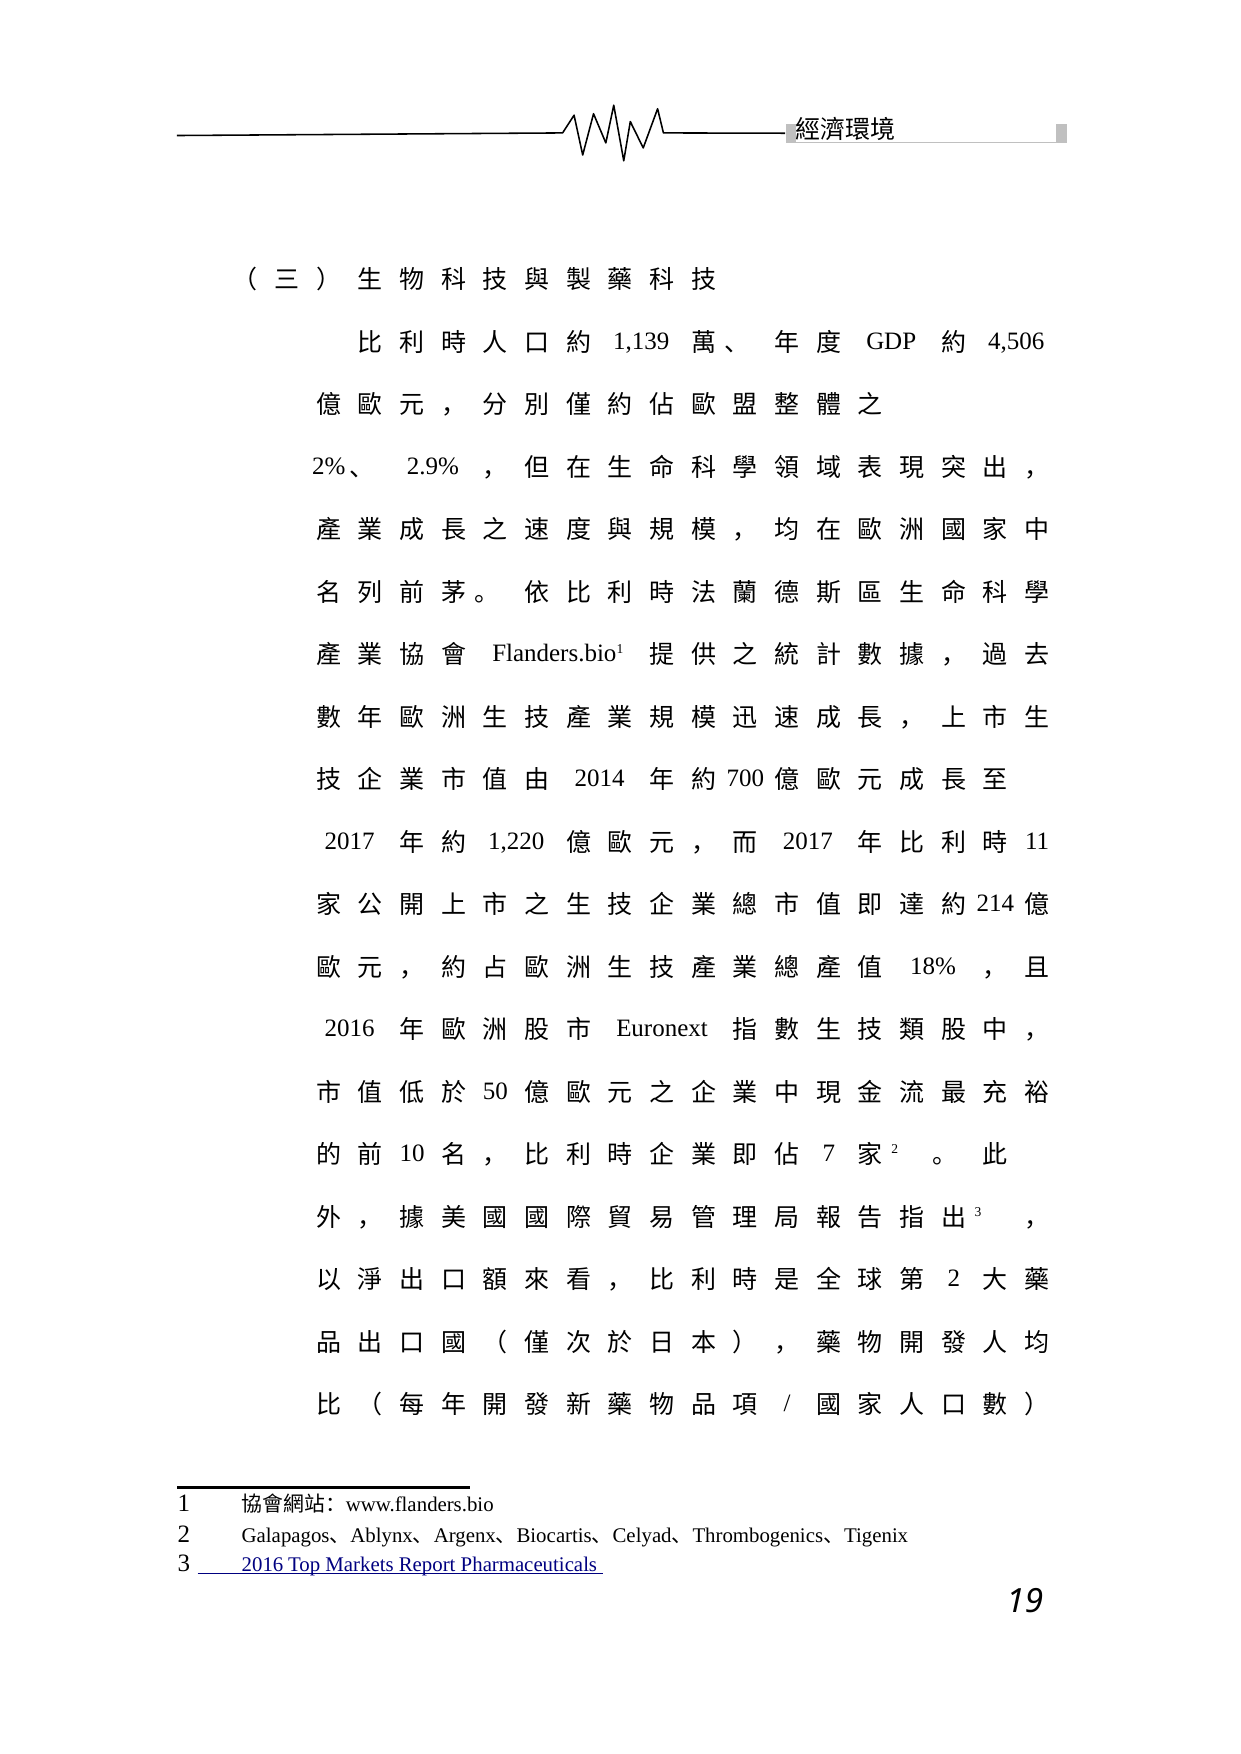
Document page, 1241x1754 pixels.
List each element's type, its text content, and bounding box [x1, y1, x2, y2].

text （三）生物科技與製藥科技 [207, 236, 1058, 299]
text 協會網站：www.flanders.bio [177, 1488, 1063, 1518]
text Galapagos、Ablynx、Argenx、Biocartis、Celyad、Thrombogenics、Tigenix [177, 1518, 1063, 1548]
text 2016 Top Markets Report Pharmaceuticals [177, 1548, 1063, 1577]
text 比利時人口約1,139萬、年度GDP約4,506億歐元，分別僅約佔歐盟整體之2%、2.9%，但在生命科學領域表現突出，產業成長之速度與規模，均在歐洲國家中名列前茅。依比利時法蘭德斯區生命科學產業協會Flanders.bio提供之統計數據，過去數年歐洲生技產業規模迅速成長，上市生技企業市值由2014年約700億歐元成長至2017年約1,220億歐元，而2017年比利時11家公開上市之生技企業總市值即達約214億歐元，約占歐洲生技產業總產值18%，且2016年歐洲股市Euronext指數生技類股中，市值低於50億歐元之企業中現金流最充裕的前10名，比利時企業即佔7家。此外，據美國國際貿易管理局報告指出，以淨出口額來看，比利時是全球第2大藥品出口國（僅次於日本），藥物開發人均比（每年開發新藥物品項/國家人口數）為世界第一，展現亮眼成績。 [281, 299, 1058, 1424]
